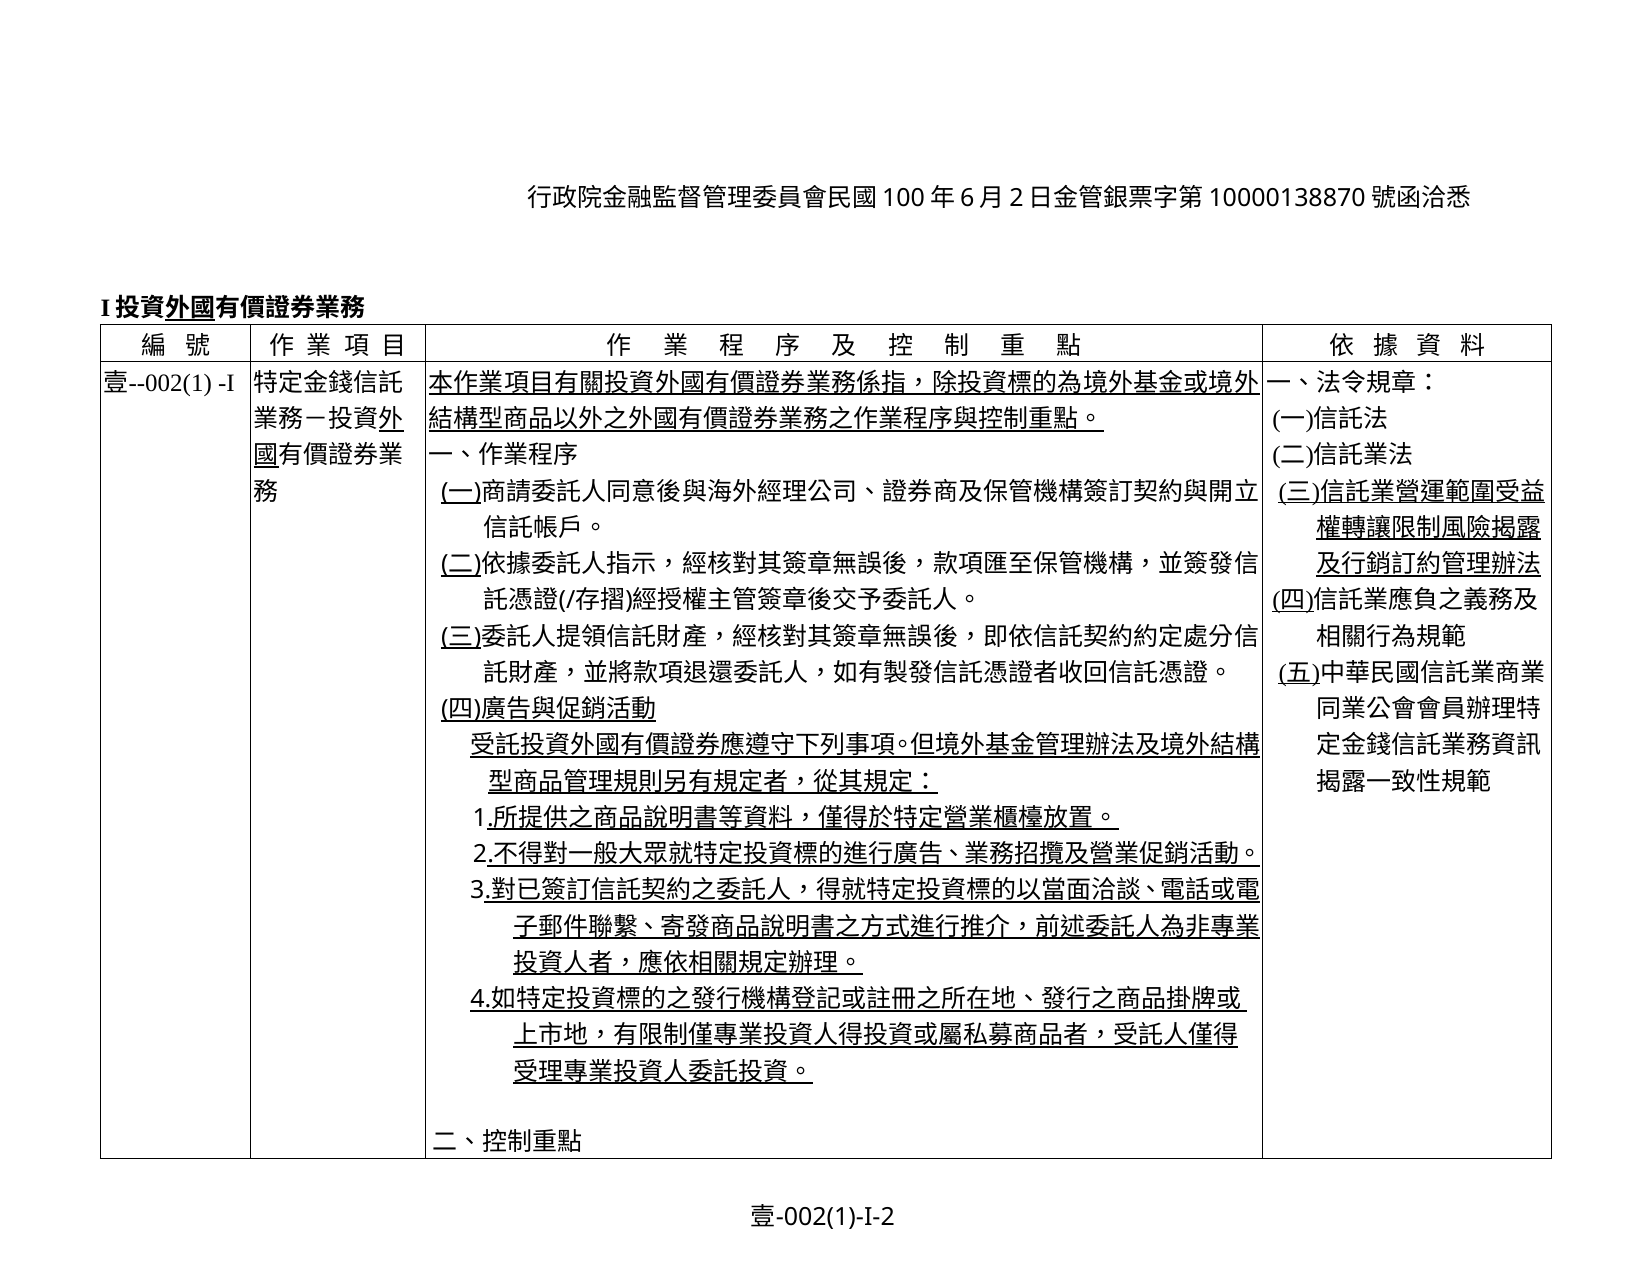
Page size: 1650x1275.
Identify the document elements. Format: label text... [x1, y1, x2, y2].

table_cell 本作業項目有關投資外國有價證券業務係指，除投資標的為境外基金或境外結構型商品以外之外國有價證券業務之作業程序與控制重點。 一、作業程序 (一)商請委託人同意後與海外經理公司、證券商及保管機構簽訂契約與開立信託帳戶。 (二)依據委託人指示，經核對其簽章無誤後，款項匯至保管機構，並簽發信託憑證(/存摺)經授權主管簽章後交予委託人。 (三)委託人提領信託財產，經核對其簽章無誤後，即依信託契約約定處分信託財產，並將款項退還委託人，如有製發信託憑證者收回信託憑證。 (四)廣告與促銷活動 受託投資外國有價證券應遵守下列事項。但境外基金管理辦法及境外結構型商品管理規則另有規定者，從其規定： 1.所提供之商品說明書等資料，僅得於特定營業櫃檯放置。 2.不得對一般大眾就特定投資標的進行廣告、業務招攬及營業促銷活動。 3.對已簽訂信託契約之委託人，得就特定投資標的以當面洽談、電話或電 子郵件聯繫、寄發商品說明書之方式進行推介，前述委託人為非專業投資人者，應依相關規定辦理。 4.如特定投資標的之發行機構登記或註冊之所在地、發行之商品掛牌或 上市地，有限制僅專業投資人得投資或屬私募商品者，受託人僅得受理專業投資人委託投資。 二、控制重點 [426, 362, 1262, 1158]
table_header 作 業 程 序 及 控 制 重 點 [426, 325, 1262, 361]
table_header 作 業 項 目 [251, 325, 425, 361]
table_cell 壹--002(1) -I [101, 362, 250, 1158]
table_header 編 號 [101, 325, 250, 361]
table_cell 特定金錢信託業務－投資外國有價證券業務 [251, 362, 425, 1158]
text 行政院金融監督管理委員會民國100年6月2日金管銀票字第10000138870號函洽悉 [100, 178, 1549, 214]
text I投資外國有價證券業務 [100, 288, 1549, 324]
table_header 依 據 資 料 [1263, 325, 1551, 361]
table_cell 法令規章： (一)信託法 (二)信託業法 (三)信託業營運範圍受益權轉讓限制風險揭露及行銷訂約管理辦法 (四)信託業應負之義務及相關行為規範 (五)中華民國信託業商業同業公會會員辦理特定金錢信託業務資訊揭露一致性規範 [1263, 362, 1551, 1158]
